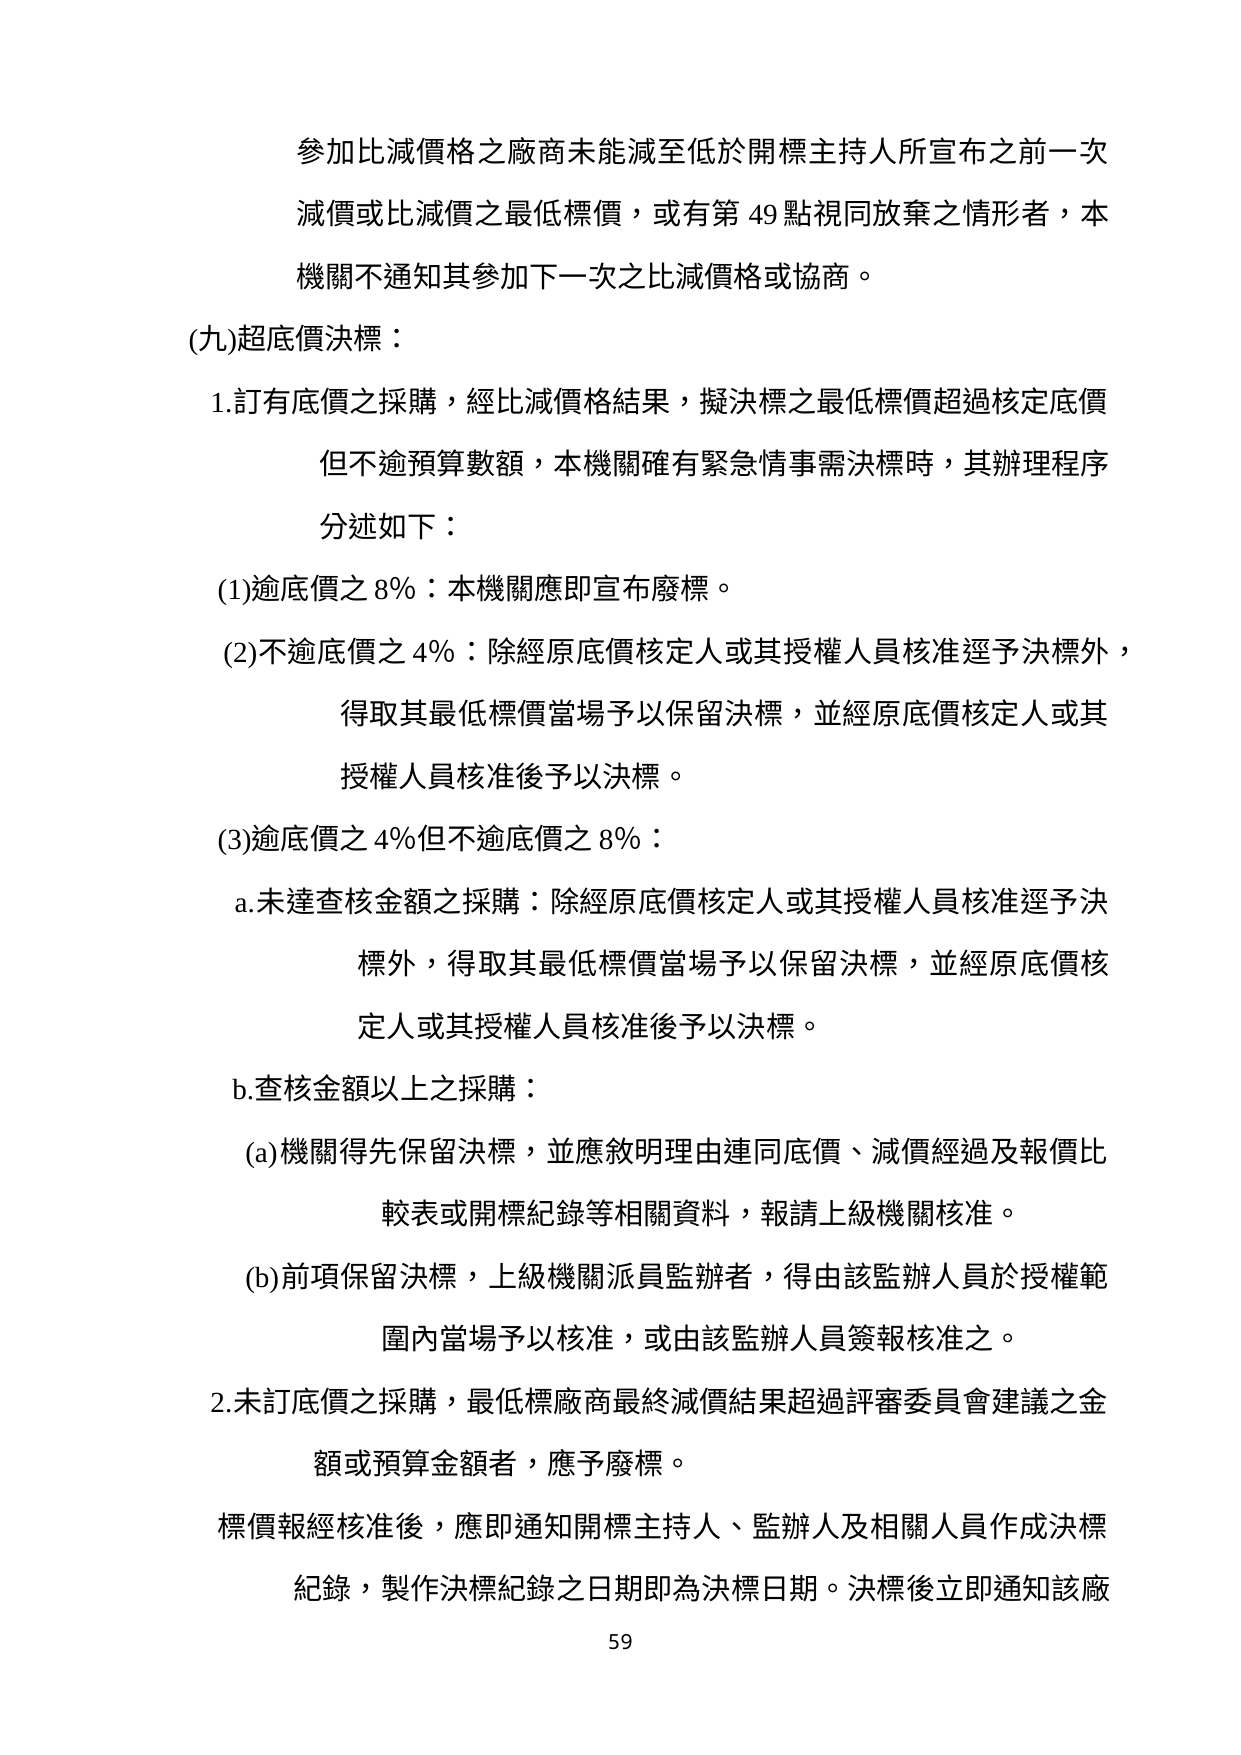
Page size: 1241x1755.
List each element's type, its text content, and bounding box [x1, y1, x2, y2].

text 參加比減價格之廠商未能減至低於開標主持人所宣布之前一次減價或比減價之最低標價，或有第49點視同放棄之情形者，本機關不通知其參加下一次之比減價格或協商。 [130, 108, 1110, 295]
text (2)不逾底價之4％：除經原底價核定人或其授權人員核准逕予決標外，得取其最低標價當場予以保留決標，並經原底價核定人或其授權人員核准後予以決標。 [130, 608, 1110, 795]
text (b)前項保留決標，上級機關派員監辦者，得由該監辦人員於授權範圍內當場予以核准，或由該監辦人員簽報核准之。 [130, 1233, 1110, 1358]
text b.查核金額以上之採購： [130, 1045, 1110, 1108]
text 2.未訂底價之採購，最低標廠商最終減價結果超過評審委員會建議之金額或預算金額者，應予廢標。 [130, 1358, 1110, 1483]
text 1.訂有底價之採購，經比減價格結果，擬決標之最低標價超過核定底價但不逾預算數額，本機關確有緊急情事需決標時，其辦理程序分述如下： [130, 358, 1110, 545]
text (3)逾底價之4％但不逾底價之8％： [130, 795, 1110, 858]
text 標價報經核准後，應即通知開標主持人、監辦人及相關人員作成決標紀錄，製作決標紀錄之日期即為決標日期。決標後立即通知該廠 [130, 1483, 1110, 1608]
text (a)機關得先保留決標，並應敘明理由連同底價、減價經過及報價比較表或開標紀錄等相關資料，報請上級機關核准。 [130, 1108, 1110, 1233]
text (1)逾底價之8％：本機關應即宣布廢標。 [130, 545, 1110, 608]
text (九)超底價決標： [130, 295, 1110, 358]
text a.未達查核金額之採購：除經原底價核定人或其授權人員核准逕予決標外，得取其最低標價當場予以保留決標，並經原底價核定人或其授權人員核准後予以決標。 [130, 858, 1110, 1045]
